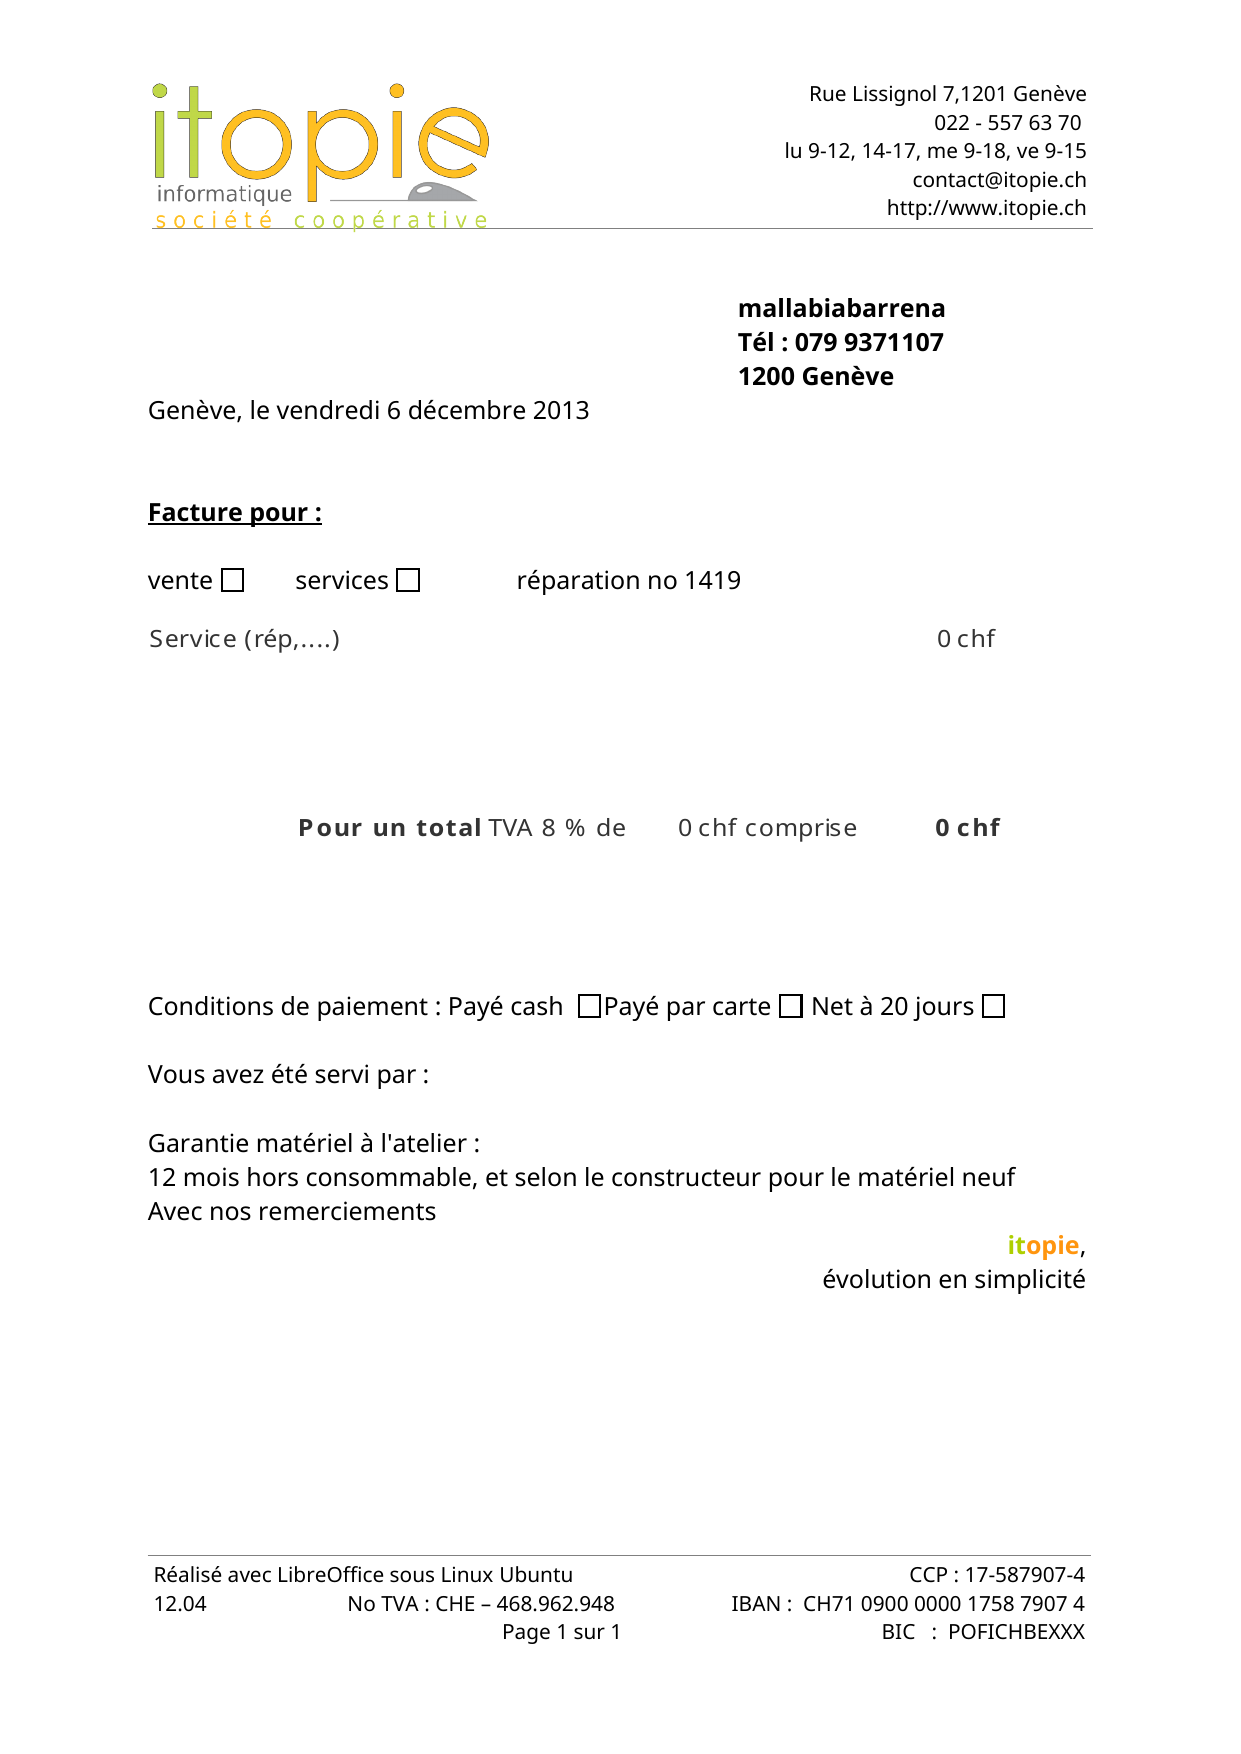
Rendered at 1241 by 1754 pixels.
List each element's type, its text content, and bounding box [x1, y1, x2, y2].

text itopie, [148, 1227, 1093, 1262]
text Avec nos remerciements [148, 1193, 1093, 1227]
text 1200 Genève [148, 358, 1093, 392]
picture [138, 72, 500, 244]
text évolution en simplicité [148, 1262, 1093, 1296]
text 12 mois hors consommable, et selon le constructeur pour le matériel neuf [148, 1159, 1093, 1193]
text Tél : 079 9371107 [148, 324, 1093, 358]
text Facture pour : [148, 495, 1093, 529]
text Genève, le vendredi 6 décembre 2013 [148, 392, 1093, 427]
text Garantie matériel à l'atelier : [148, 1125, 1093, 1159]
text mallabiabarrena [148, 290, 1093, 324]
text Vous avez été servi par : [148, 1057, 1093, 1091]
text Conditions de paiement : Payé cash Payé par carte Net à 20 jours [148, 989, 1093, 1023]
text vente services réparation no 1419 [148, 563, 1093, 597]
